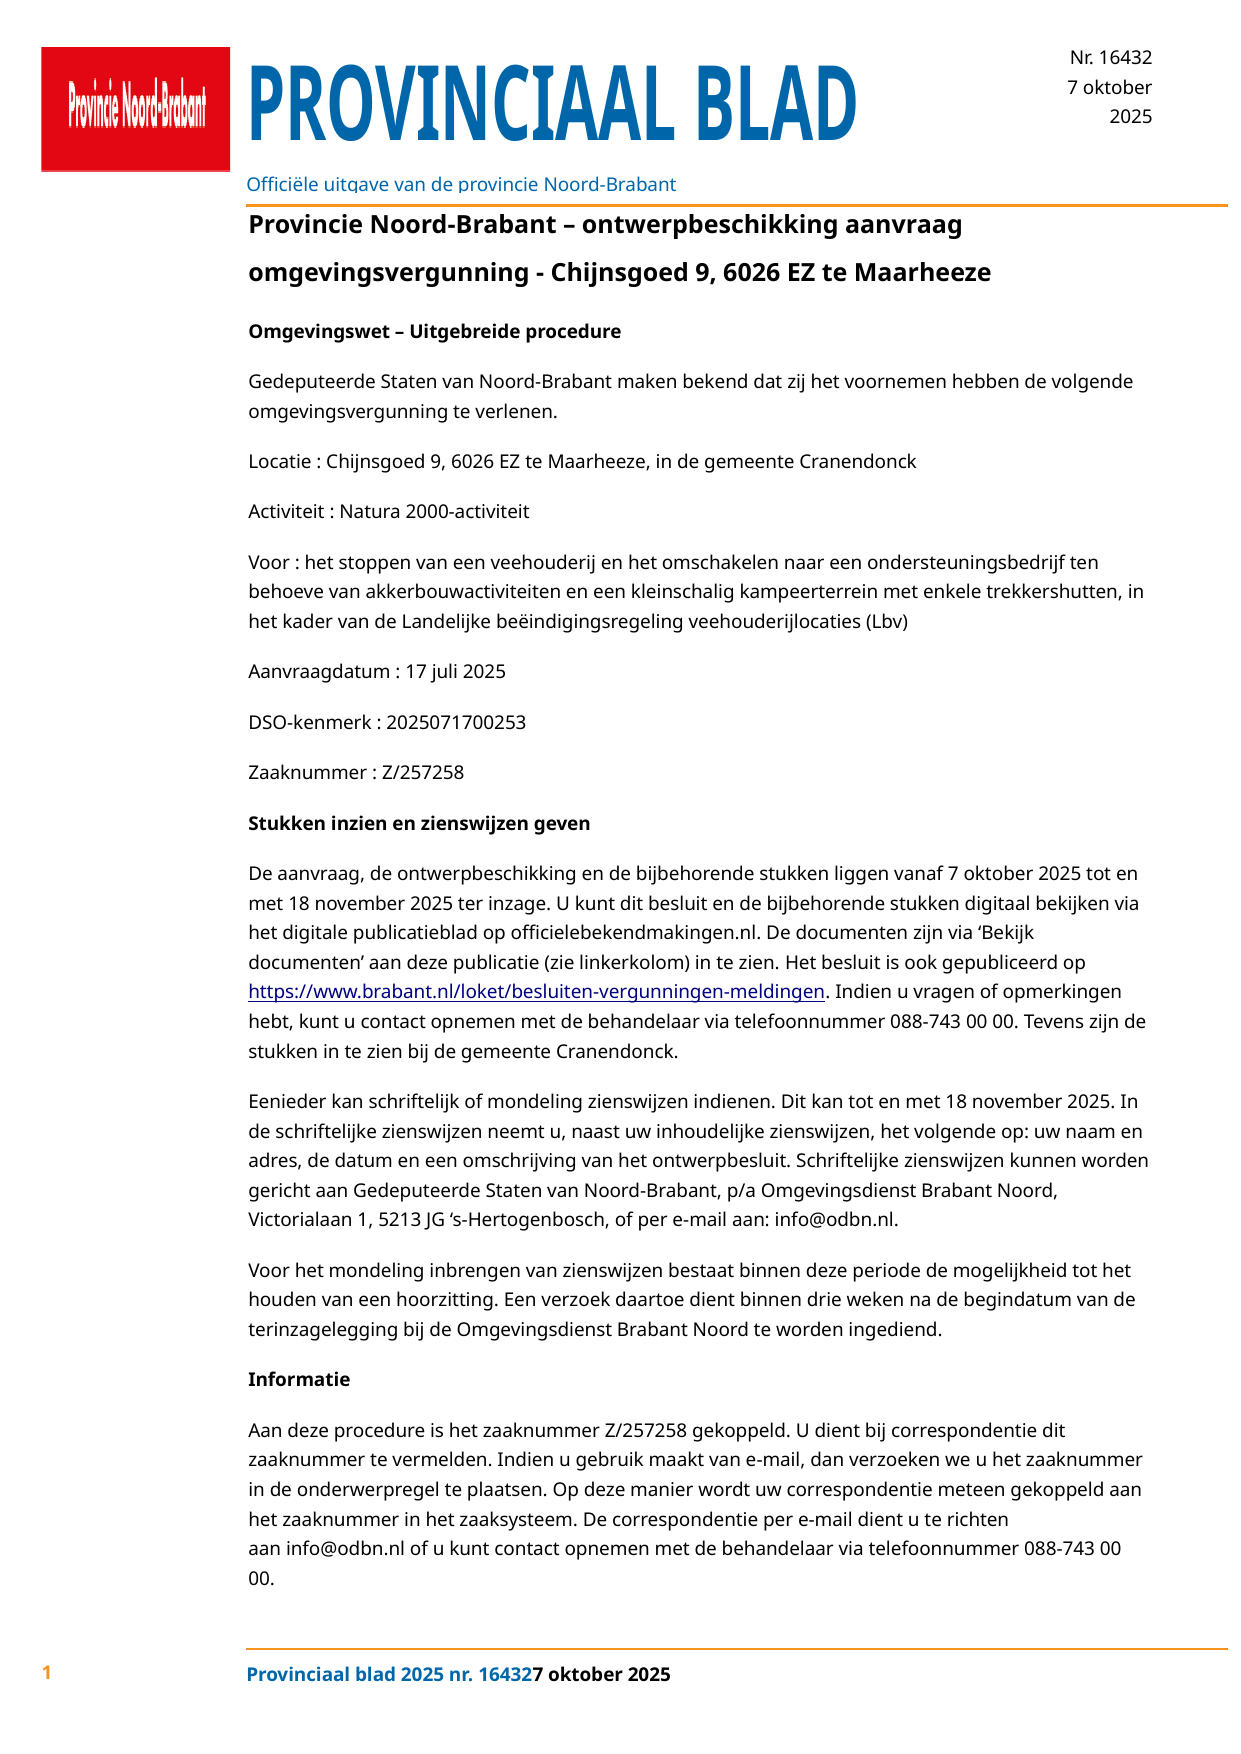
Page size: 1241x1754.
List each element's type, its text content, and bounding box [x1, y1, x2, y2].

text DSO-kenmerk : 2025071700253 [248, 709, 1152, 735]
picture [41, 47, 231, 172]
text Aanvraagdatum : 17 juli 2025 [248, 659, 1152, 684]
text Provincie Noord-Brabant – ontwerpbeschikking aanvraag omgevingsvergunning - Chijnsgoed 9, 6026 EZ te Maarheeze [248, 207, 1152, 288]
text Informatie [248, 1367, 1152, 1392]
text Locatie : Chijnsgoed 9, 6026 EZ te Maarheeze, in de gemeente Cranendonck [248, 448, 1152, 474]
text Gedeputeerde Staten van Noord-Brabant maken bekend dat zij het voornemen hebben de volgende omgevingsvergunning te verlenen. [248, 368, 1152, 424]
text Zaaknummer : Z/257258 [248, 759, 1152, 785]
text Aan deze procedure is het zaaknummer Z/257258 gekoppeld. U dient bij correspondentie dit zaaknummer te vermelden. Indien u gebruik maakt van e-mail, dan verzoeken we u het zaaknummer in de onderwerpregel te plaatsen. Op deze manier wordt uw correspondentie meteen gekoppeld aan het zaaknummer in het zaaksysteem. De correspondentie per e-mail dient u te richten aan info@odbn.nl of u kunt contact opnemen met de behandelaar via telefoonnummer 088-743 00 00. [248, 1417, 1152, 1591]
text Activiteit : Natura 2000-activiteit [248, 499, 1152, 524]
text De aanvraag, de ontwerpbeschikking en de bijbehorende stukken liggen vanaf 7 oktober 2025 tot en met 18 november 2025 ter inzage. U kunt dit besluit en de bijbehorende stukken digitaal bekijken via het digitale publicatieblad op officielebekendmakingen.nl. De documenten zijn via ‘Bekijk documenten’ aan deze publicatie (zie linkerkolom) in te zien. Het besluit is ook gepubliceerd op https://www.brabant.nl/loket/besluiten-vergunningen-meldingen. Indien u vragen of opmerkingen hebt, kunt u contact opnemen met de behandelaar via telefoonnummer 088-743 00 00. Tevens zijn de stukken in te zien bij de gemeente Cranendonck. [248, 860, 1152, 1064]
text Omgevingswet – Uitgebreide procedure [248, 318, 1152, 344]
text Stukken inzien en zienswijzen geven [248, 810, 1152, 836]
text Voor het mondeling inbrengen van zienswijzen bestaat binnen deze periode de mogelijkheid tot het houden van een hoorzitting. Een verzoek daartoe dient binnen drie weken na de begindatum van de terinzagelegging bij de Omgevingsdienst Brabant Noord te worden ingediend. [248, 1257, 1152, 1342]
text Eenieder kan schriftelijk of mondeling zienswijzen indienen. Dit kan tot en met 18 november 2025. In de schriftelijke zienswijzen neemt u, naast uw inhoudelijke zienswijzen, het volgende op: uw naam en adres, de datum en een omschrijving van het ontwerpbesluit. Schriftelijke zienswijzen kunnen worden gericht aan Gedeputeerde Staten van Noord-Brabant, p/a Omgevingsdienst Brabant Noord, Victorialaan 1, 5213 JG ‘s-Hertogenbosch, of per e-mail aan: info@odbn.nl. [248, 1088, 1152, 1232]
text Voor : het stoppen van een veehouderij en het omschakelen naar een ondersteuningsbedrijf ten behoeve van akkerbouwactiviteiten en een kleinschalig kampeerterrein met enkele trekkershutten, in het kader van de Landelijke beëindigingsregeling veehouderijlocaties (Lbv) [248, 549, 1152, 634]
